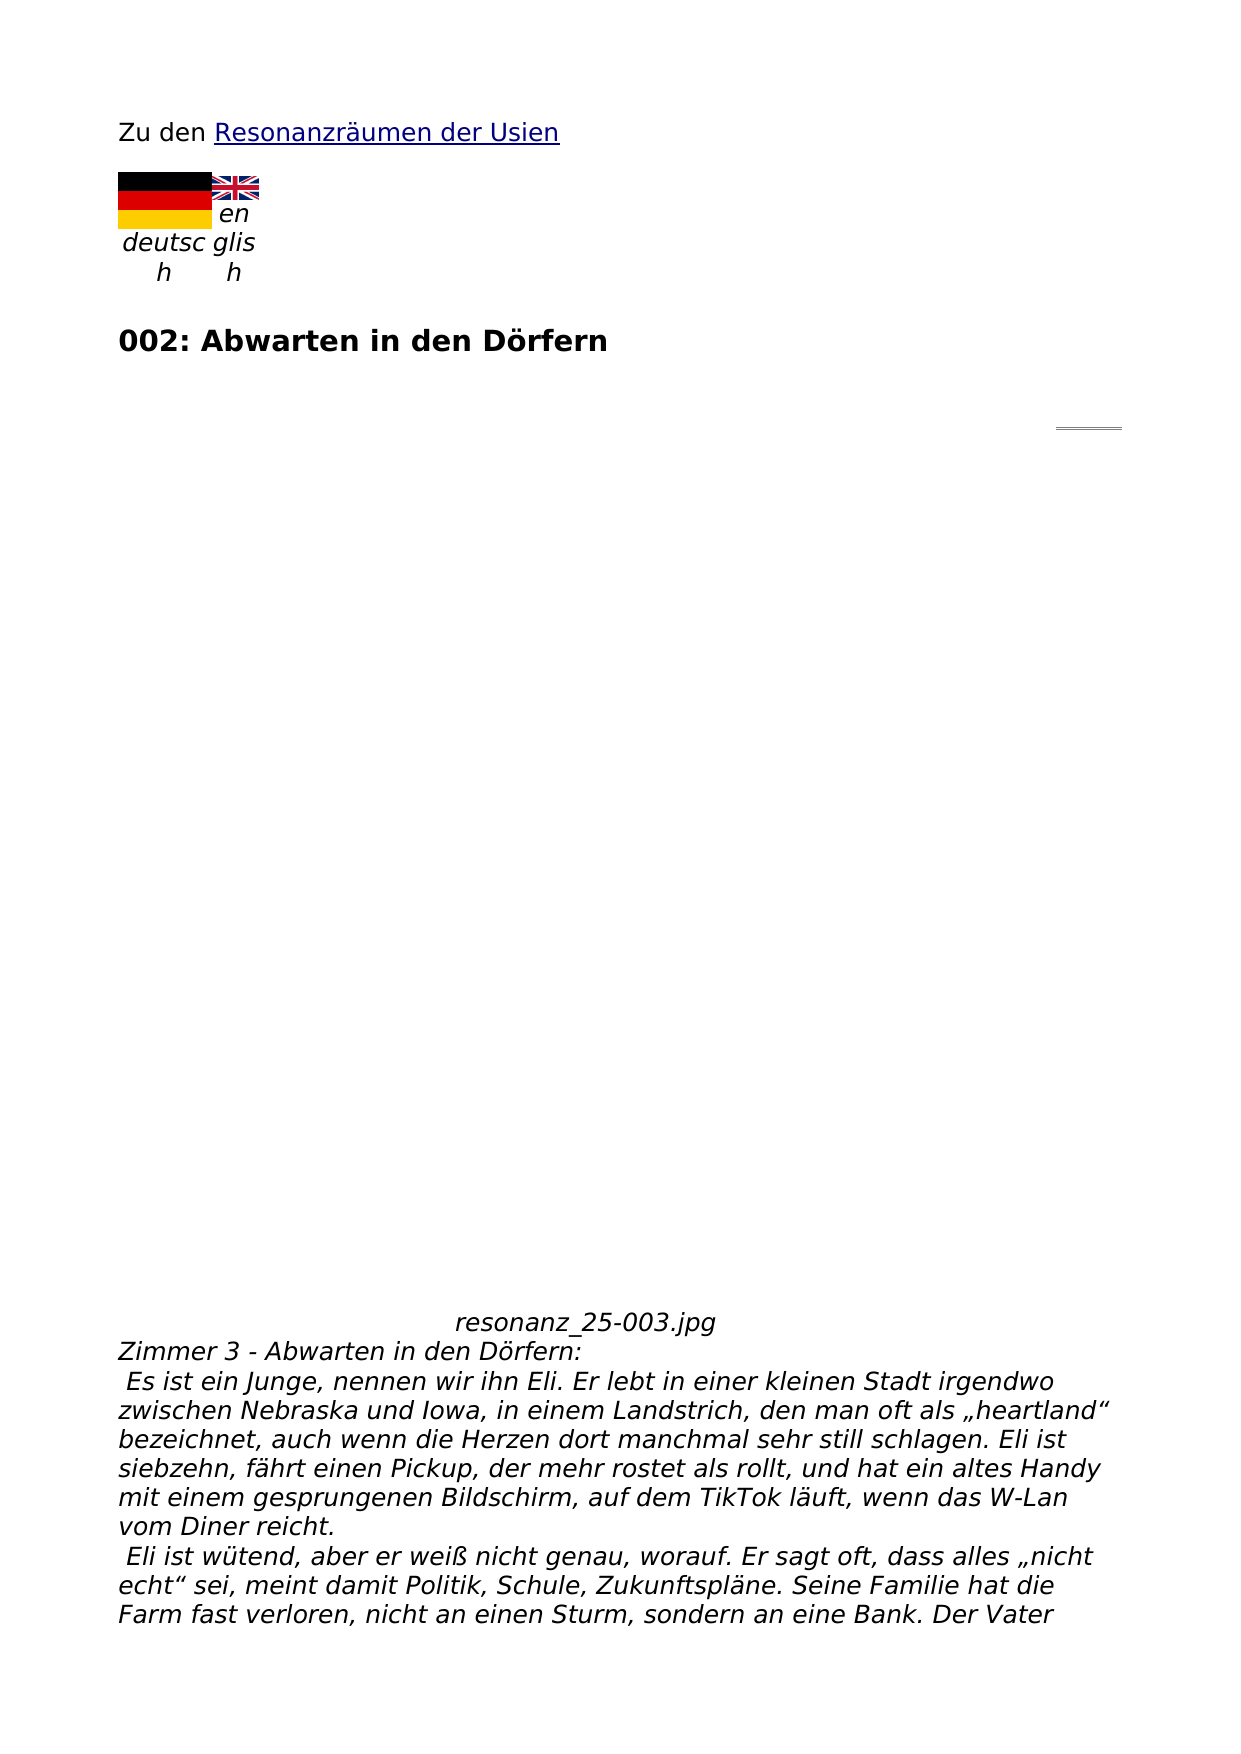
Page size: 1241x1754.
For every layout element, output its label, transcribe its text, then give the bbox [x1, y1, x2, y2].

text english [212, 200, 259, 287]
subtitle 002: Abwarten in den Dörfern [118, 324, 1122, 358]
picture [118, 172, 259, 229]
text resonanz_25-003.jpg [118, 383, 1056, 1337]
text deutsch [118, 229, 212, 287]
text Zimmer 3 - Abwarten in den Dörfern: Es ist ein Junge, nennen wir ihn Eli. Er lebt in einer kleinen Stadt irgendwo zwischen Nebraska und Iowa, in einem Landstrich, den man oft als „heartland“ bezeichnet, auch wenn die Herzen dort manchmal sehr still schlagen. Eli ist siebzehn, fährt einen Pickup, der mehr rostet als rollt, und hat ein altes Handy mit einem gesprungenen Bildschirm, auf dem TikTok läuft, wenn das W-Lan vom Diner reicht. Eli ist wütend, aber er weiß nicht genau, worauf. Er sagt oft, dass alles „nicht echt“ sei, meint damit Politik, Schule, Zukunftspläne. Seine Familie hat die Farm fast verloren, nicht an einen Sturm, sondern an eine Bank. Der Vater [118, 459, 1122, 1629]
text Zu den Resonanzräumen der Usien [118, 118, 1122, 147]
